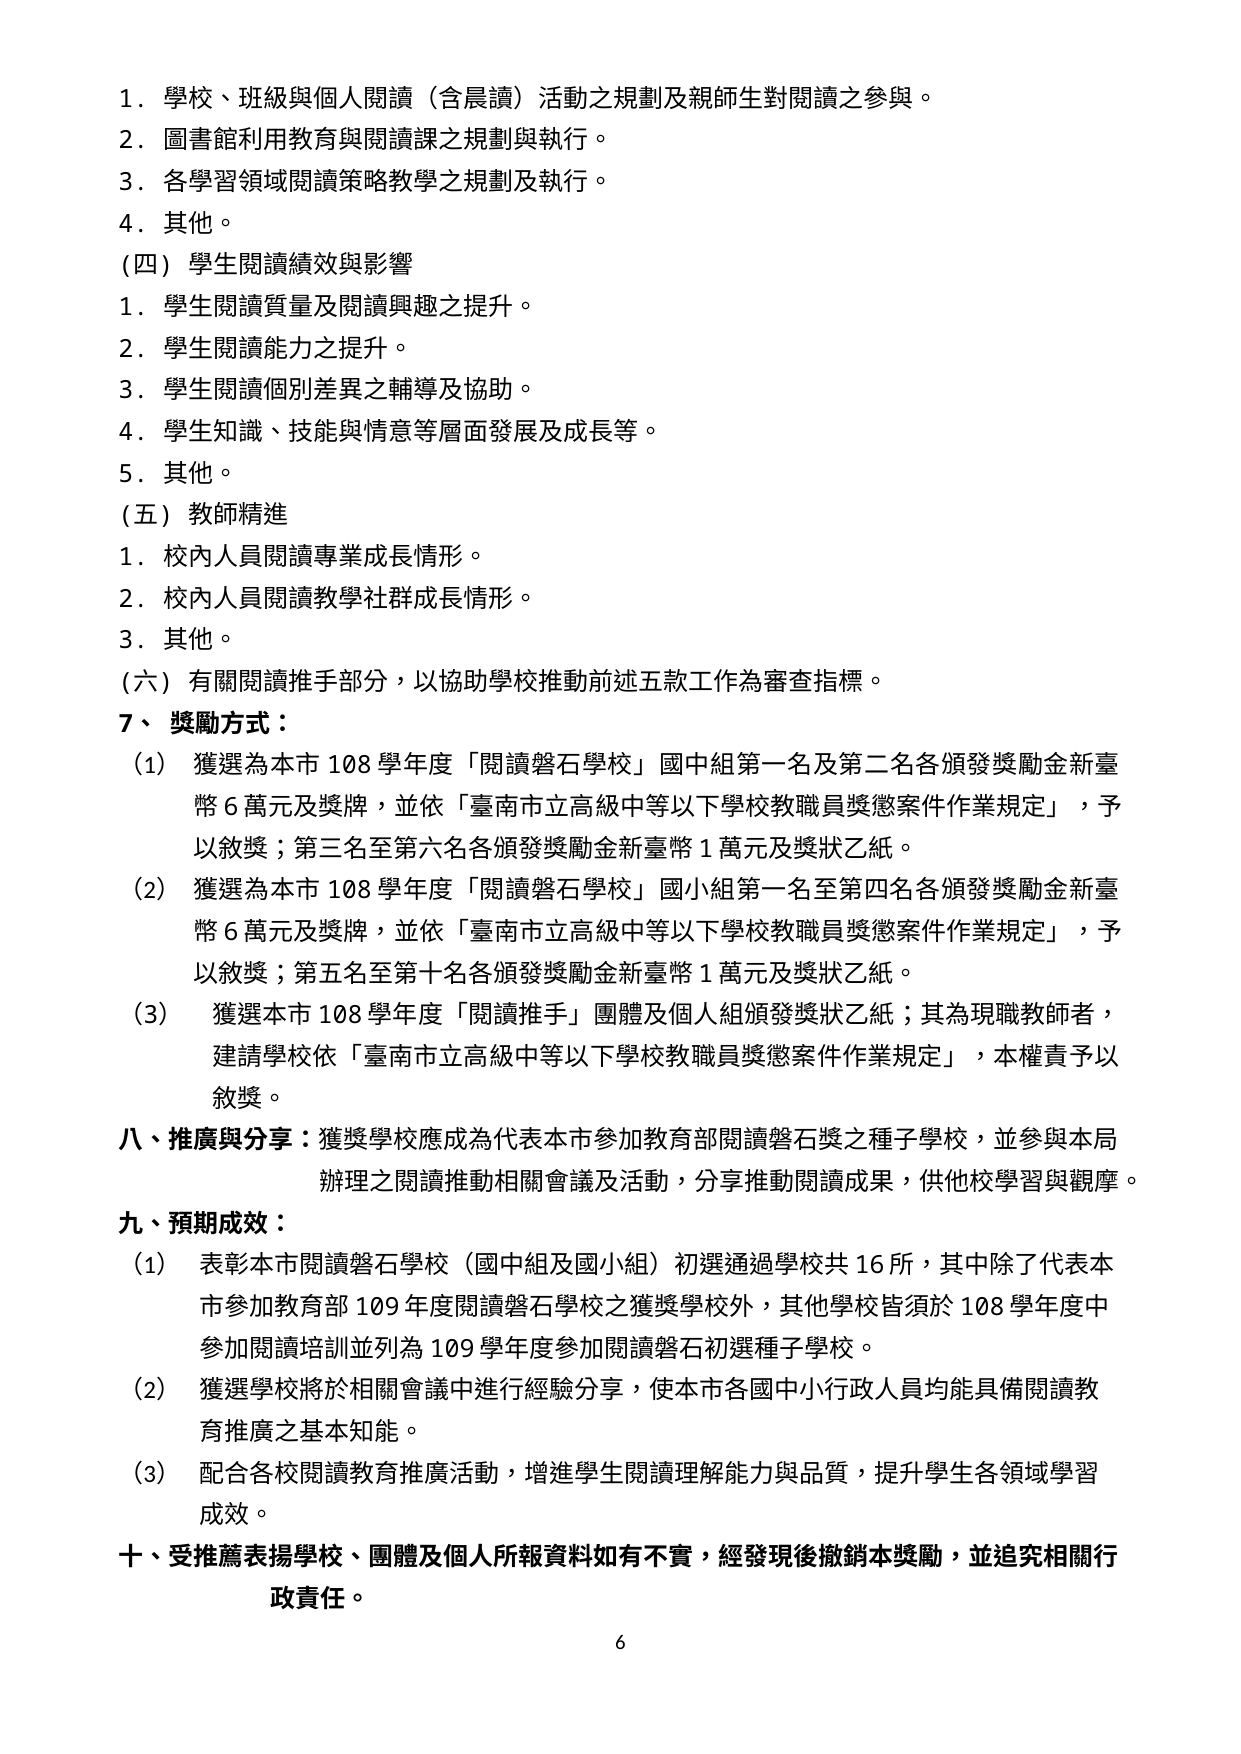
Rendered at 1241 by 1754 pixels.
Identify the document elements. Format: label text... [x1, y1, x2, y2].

text 1. 校內人員閱讀專業成長情形。 [118, 532, 1122, 574]
list 獲選學校將於相關會議中進行經驗分享，使本市各國中小行政人員均能具備閱讀教育推廣之基本知能。 [118, 1366, 1122, 1449]
list 配合各校閱讀教育推廣活動，增進學生閱讀理解能力與品質，提升學生各領域學習成效。 [118, 1449, 1122, 1532]
text 十、受推薦表揚學校、團體及個人所報資料如有不實，經發現後撤銷本獎勵，並追究相關行政責任。 [118, 1532, 1122, 1616]
list 表彰本市閱讀磐石學校（國中組及國小組）初選通過學校共16所，其中除了代表本市參加教育部109年度閱讀磐石學校之獲獎學校外，其他學校皆須於108學年度中參加閱讀培訓並列為109學年度參加閱讀磐石初選種子學校。 [118, 1241, 1122, 1366]
text 1. 學校、班級與個人閱讀（含晨讀）活動之規劃及親師生對閱讀之參與。 [118, 74, 1122, 116]
list 獲選為本市108學年度「閱讀磐石學校」國中組第一名及第二名各頒發獎勵金新臺幣6萬元及獎牌，並依「臺南市立高級中等以下學校教職員獎懲案件作業規定」，予以敘獎；第三名至第六名各頒發獎勵金新臺幣1萬元及獎狀乙紙。 [118, 741, 1122, 866]
text 5. 其他。 [118, 449, 1122, 491]
text 4. 其他。 [118, 199, 1122, 241]
list 獲選本市108學年度「閱讀推手」團體及個人組頒發獎狀乙紙；其為現職教師者，建請學校依「臺南市立高級中等以下學校教職員獎懲案件作業規定」，本權責予以敘獎。 [118, 991, 1122, 1116]
list 獲選為本市108學年度「閱讀磐石學校」國小組第一名至第四名各頒發獎勵金新臺幣6萬元及獎牌，並依「臺南市立高級中等以下學校教職員獎懲案件作業規定」，予以敘獎；第五名至第十名各頒發獎勵金新臺幣1萬元及獎狀乙紙。 [118, 866, 1122, 991]
text 2. 校內人員閱讀教學社群成長情形。 [118, 574, 1122, 616]
text 2. 圖書館利用教育與閱讀課之規劃與執行。 [118, 116, 1122, 157]
text 2. 學生閱讀能力之提升。 [118, 324, 1122, 366]
list 獎勵方式： [118, 699, 1122, 741]
text (四) 學生閱讀績效與影響 [118, 241, 1122, 282]
text (六) 有關閱讀推手部分，以協助學校推動前述五款工作為審查指標。 [118, 657, 1122, 699]
text 八、推廣與分享：獲獎學校應成為代表本市參加教育部閱讀磐石獎之種子學校，並參與本局辦理之閱讀推動相關會議及活動，分享推動閱讀成果，供他校學習與觀摩。 [118, 1116, 1122, 1199]
text 1. 學生閱讀質量及閱讀興趣之提升。 [118, 282, 1122, 324]
text 4. 學生知識、技能與情意等層面發展及成長等。 [118, 407, 1122, 449]
text (五) 教師精進 [118, 491, 1122, 532]
text 九、預期成效： [118, 1199, 1122, 1241]
text 3. 其他。 [118, 616, 1122, 657]
text 3. 各學習領域閱讀策略教學之規劃及執行。 [118, 157, 1122, 199]
text 3. 學生閱讀個別差異之輔導及協助。 [118, 366, 1122, 407]
